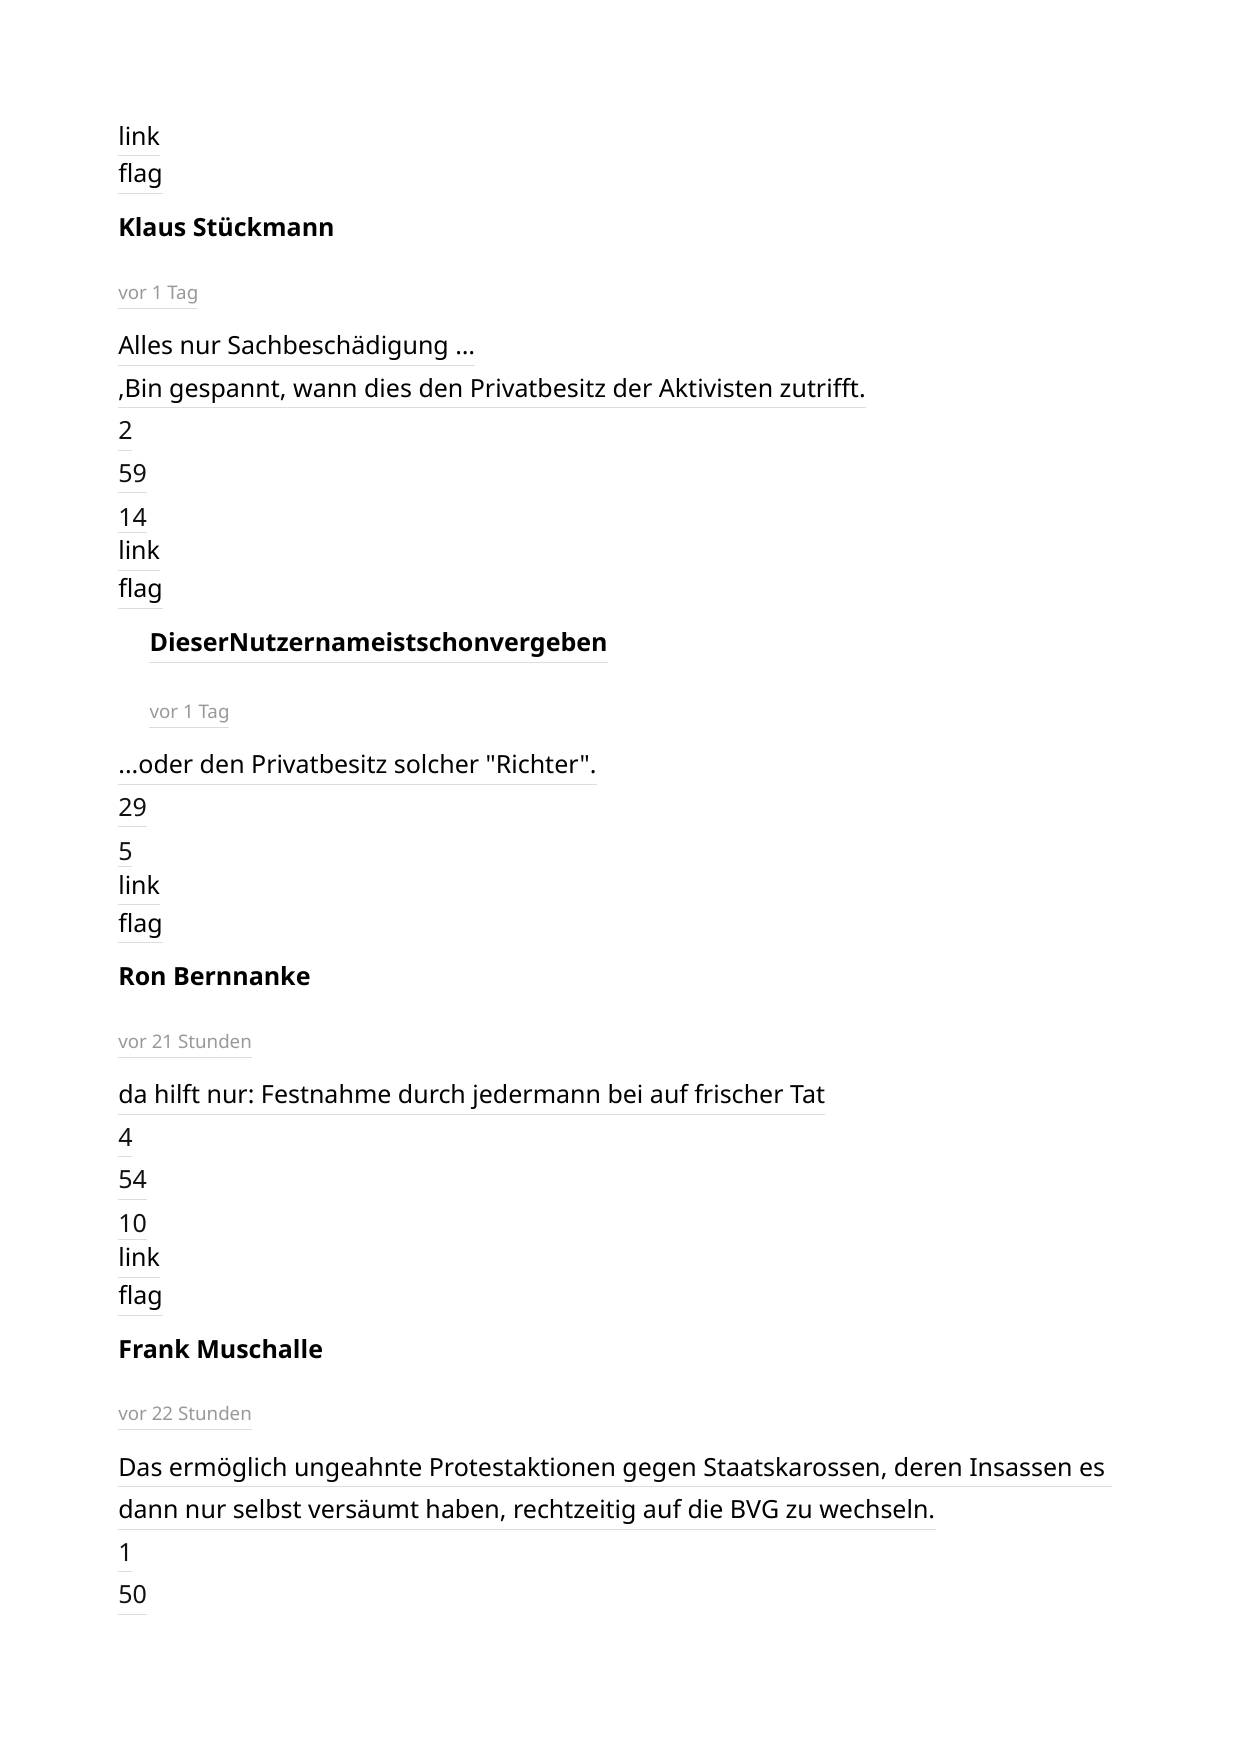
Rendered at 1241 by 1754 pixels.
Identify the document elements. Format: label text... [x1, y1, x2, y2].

text DieserNutzernameistschonvergeben [149, 625, 1122, 663]
text vor 1 Tag [149, 698, 1117, 728]
text 5 [118, 832, 1122, 867]
text 2 [118, 413, 1122, 451]
text link [118, 867, 1122, 905]
text ...oder den Privatbesitz solcher "Richter". [118, 747, 1122, 785]
text 29 [118, 789, 1122, 827]
text flag [118, 156, 1122, 194]
text 1 [118, 1534, 1122, 1572]
text flag [118, 905, 1122, 943]
text 10 [118, 1204, 1122, 1240]
text link [118, 118, 1122, 156]
text vor 22 Stunden [118, 1401, 1117, 1430]
text link [118, 1240, 1122, 1278]
text 50 [118, 1577, 1122, 1615]
text flag [118, 571, 1122, 609]
text Frank Muschalle [118, 1331, 1122, 1365]
text da hilft nur: Festnahme durch jedermann bei auf frischer Tat [118, 1077, 1122, 1115]
text Klaus Stückmann [118, 210, 1122, 244]
text 14 [118, 498, 1122, 533]
text 59 [118, 455, 1122, 493]
text link [118, 533, 1122, 571]
text Alles nur Sachbeschädigung … ‚Bin gespannt, wann dies den Privatbesitz der Aktivisten zutrifft. [118, 328, 1122, 408]
text Das ermöglich ungeahnte Protestaktionen gegen Staatskarossen, deren Insassen es dann nur selbst versäumt haben, rechtzeitig auf die BVG zu wechseln. [118, 1449, 1122, 1530]
text vor 1 Tag [118, 279, 1117, 309]
text 4 [118, 1119, 1122, 1157]
text vor 21 Stunden [118, 1028, 1117, 1058]
text flag [118, 1278, 1122, 1316]
text 54 [118, 1162, 1122, 1200]
text Ron Bernnanke [118, 959, 1122, 993]
